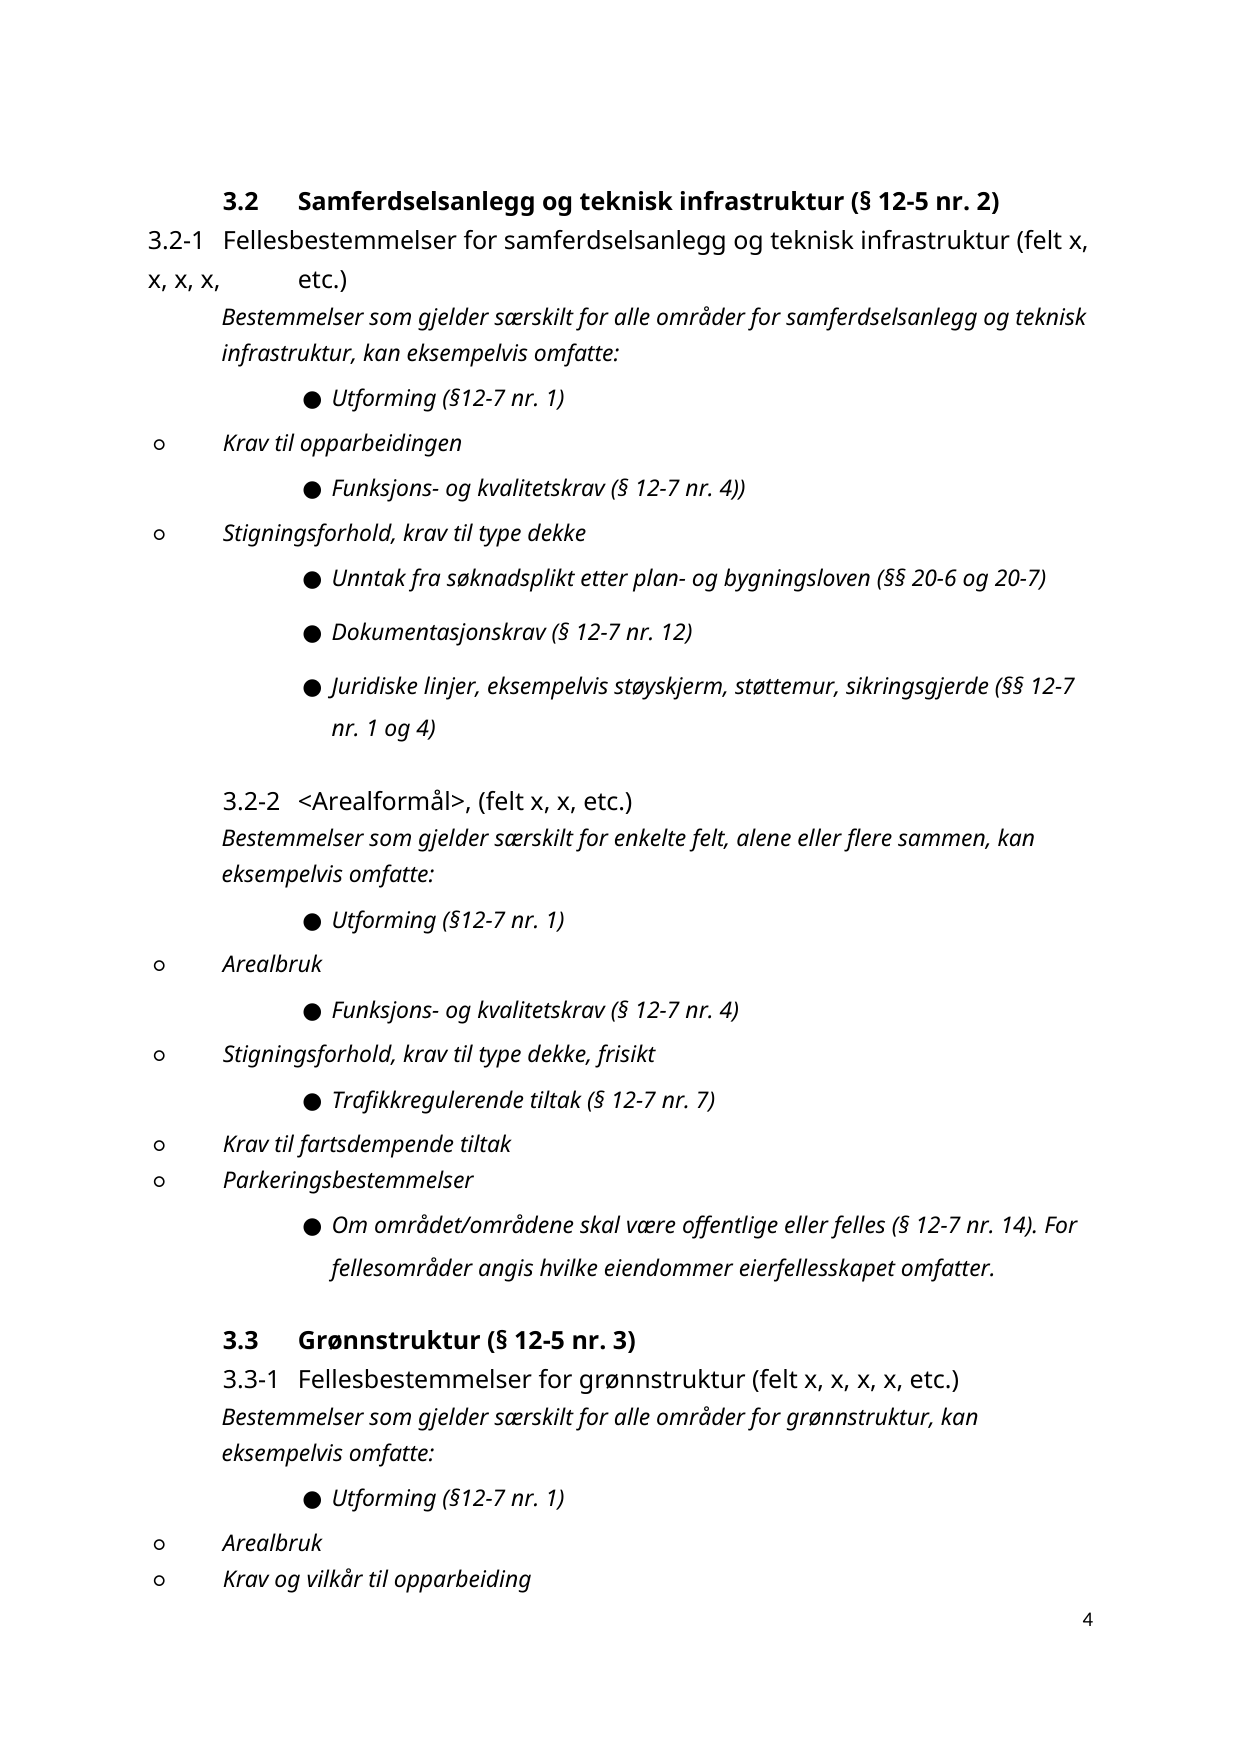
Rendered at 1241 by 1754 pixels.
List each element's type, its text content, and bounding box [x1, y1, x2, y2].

list Utforming (§12-7 nr. 1) [302, 894, 1093, 941]
list Juridiske linjer, eksempelvis støyskjerm, støttemur, sikringsgjerde (§§ 12-7 nr. 1 og 4) [302, 661, 1093, 743]
list 3.3 Grønnstruktur (§ 12-5 nr. 3) [148, 1322, 1093, 1357]
list Dokumentasjonskrav (§ 12-7 nr. 12) [302, 607, 1093, 654]
list Utforming (§12-7 nr. 1) [302, 373, 1093, 420]
list Utforming (§12-7 nr. 1) [302, 1473, 1093, 1520]
list Krav til fartsdempende tiltak [148, 1128, 1093, 1159]
list 3.2 Samferdselsanlegg og teknisk infrastruktur (§ 12-5 nr. 2) [148, 183, 1093, 218]
text Bestemmelser som gjelder særskilt for alle områder for samferdselsanlegg og teknisk infrastruktur, kan eksempelvis omfatte: [221, 301, 1093, 368]
list Krav til opparbeidingen [148, 427, 1093, 458]
text 3.2-1 Fellesbestemmelser for samferdselsanlegg og teknisk infrastruktur (felt x, x, x, x, etc.) [148, 223, 1093, 296]
list Unntak fra søknadsplikt etter plan- og bygningsloven (§§ 20-6 og 20-7) [302, 553, 1093, 600]
list Funksjons- og kvalitetskrav (§ 12-7 nr. 4) [302, 984, 1093, 1031]
list Arealbruk [148, 948, 1093, 979]
list Stigningsforhold, krav til type dekke, frisikt [148, 1038, 1093, 1069]
text Bestemmelser som gjelder særskilt for enkelte felt, alene eller flere sammen, kan eksempelvis omfatte: [221, 822, 1093, 889]
list Parkeringsbestemmelser [148, 1164, 1093, 1195]
list Om området/områdene skal være offentlige eller felles (§ 12-7 nr. 14). For fellesområder angis hvilke eiendommer eierfellesskapet omfatter. [302, 1200, 1093, 1283]
list Funksjons- og kvalitetskrav (§ 12-7 nr. 4)) [302, 463, 1093, 510]
list 3.2-2 <Arealformål>, (felt x, x, etc.) [148, 783, 1093, 817]
list 3.3-1 Fellesbestemmelser for grønnstruktur (felt x, x, x, x, etc.) [148, 1362, 1093, 1396]
text Bestemmelser som gjelder særskilt for alle områder for grønnstruktur, kan eksempelvis omfatte: [221, 1401, 1093, 1468]
list Stigningsforhold, krav til type dekke [148, 517, 1093, 548]
list Trafikkregulerende tiltak (§ 12-7 nr. 7) [302, 1074, 1093, 1121]
list Krav og vilkår til opparbeiding [148, 1563, 1093, 1594]
list Arealbruk [148, 1527, 1093, 1558]
